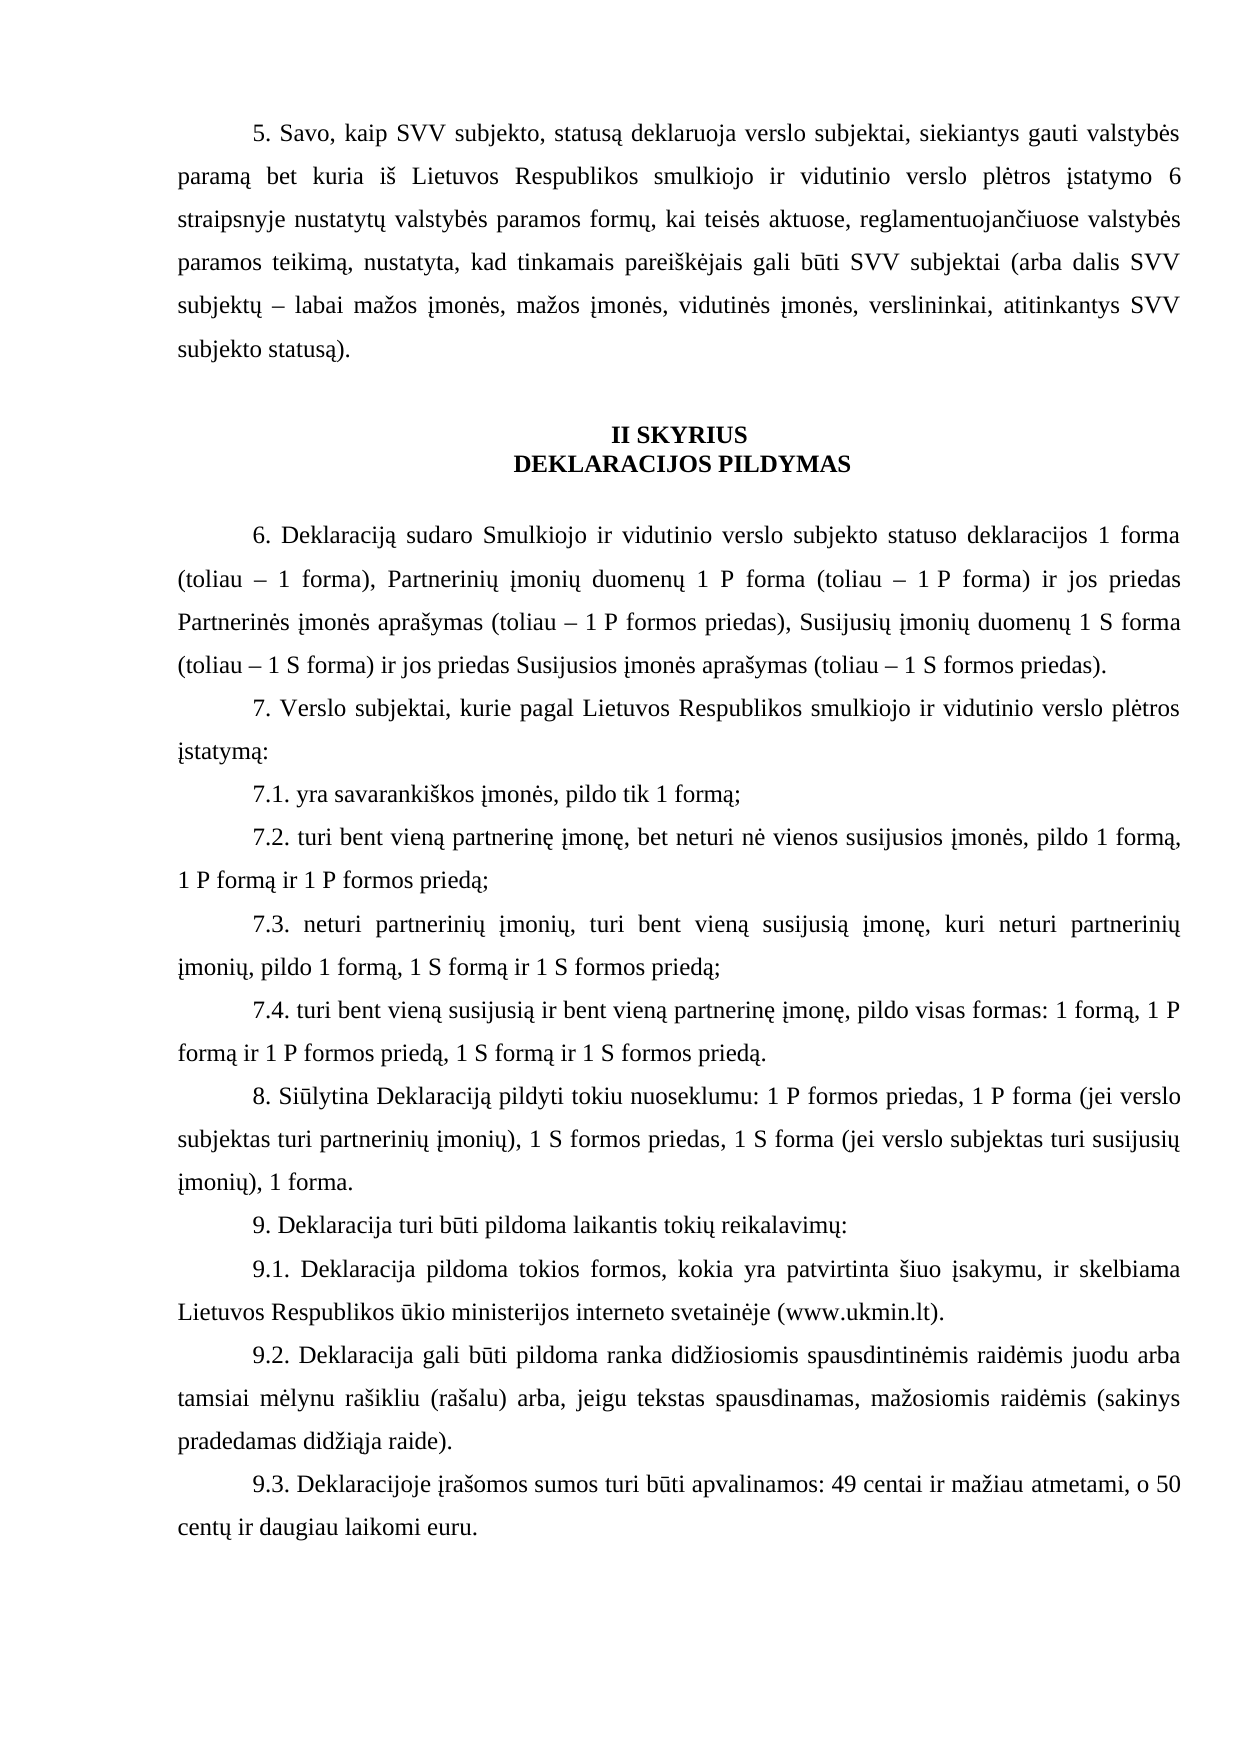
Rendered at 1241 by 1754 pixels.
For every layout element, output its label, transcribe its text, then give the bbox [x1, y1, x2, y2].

text 7. Verslo subjektai, kurie pagal Lietuvos Respublikos smulkiojo ir vidutinio verslo plėtros įstatymą: [177, 693, 1181, 765]
text 7.4. turi bent vieną susijusią ir bent vieną partnerinę įmonę, pildo visas formas: 1 formą, 1 P formą ir 1 P formos priedą, 1 S formą ir 1 S formos priedą. [177, 995, 1181, 1067]
text 9. Deklaracija turi būti pildoma laikantis tokių reikalavimų: [177, 1211, 1181, 1239]
text 7.1. yra savarankiškos įmonės, pildo tik 1 formą; [177, 779, 1181, 808]
text 9.3. Deklaracijoje įrašomos sumos turi būti apvalinamos: 49 centai ir mažiau atmetami, o 50 centų ir daugiau laikomi euru. [177, 1469, 1181, 1541]
text 6. Deklaraciją sudaro Smulkiojo ir vidutinio verslo subjekto statuso deklaracijos 1 forma (toliau – 1 forma), Partnerinių įmonių duomenų 1 P forma (toliau – 1 P forma) ir jos priedas Partnerinės įmonės aprašymas (toliau – 1 P formos priedas), Susijusių įmonių duomenų 1 S forma (toliau – 1 S forma) ir jos priedas Susijusios įmonės aprašymas (toliau – 1 S formos priedas). [177, 521, 1181, 679]
text 8. Siūlytina Deklaraciją pildyti tokiu nuoseklumu: 1 P formos priedas, 1 P forma (jei verslo subjektas turi partnerinių įmonių), 1 S formos priedas, 1 S forma (jei verslo subjektas turi susijusių įmonių), 1 forma. [177, 1081, 1181, 1196]
text 9.2. Deklaracija gali būti pildoma ranka didžiosiomis spausdintinėmis raidėmis juodu arba tamsiai mėlynu rašikliu (rašalu) arba, jeigu tekstas spausdinamas, mažosiomis raidėmis (sakinys pradedamas didžiąja raide). [177, 1340, 1181, 1455]
text 5. Savo, kaip SVV subjekto, statusą deklaruoja verslo subjektai, siekiantys gauti valstybės paramą bet kuria iš Lietuvos Respublikos smulkiojo ir vidutinio verslo plėtros įstatymo 6 straipsnyje nustatytų valstybės paramos formų, kai teisės aktuose, reglamentuojančiuose valstybės paramos teikimą, nustatyta, kad tinkamais pareiškėjais gali būti SVV subjektai (arba dalis SVV subjektų – labai mažos įmonės, mažos įmonės, vidutinės įmonės, verslininkai, atitinkantys SVV subjekto statusą). [177, 118, 1181, 362]
text II SKYRIUS [177, 420, 1181, 449]
text DEKLARACIJOS PILDYMAS [177, 449, 1181, 477]
text 9.1. Deklaracija pildoma tokios formos, kokia yra patvirtinta šiuo įsakymu, ir skelbiama Lietuvos Respublikos ūkio ministerijos interneto svetainėje (www.ukmin.lt). [177, 1254, 1181, 1326]
text 7.2. turi bent vieną partnerinę įmonę, bet neturi nė vienos susijusios įmonės, pildo 1 formą, 1 P formą ir 1 P formos priedą; [177, 822, 1181, 894]
text 7.3. neturi partnerinių įmonių, turi bent vieną susijusią įmonę, kuri neturi partnerinių įmonių, pildo 1 formą, 1 S formą ir 1 S formos priedą; [177, 909, 1181, 981]
